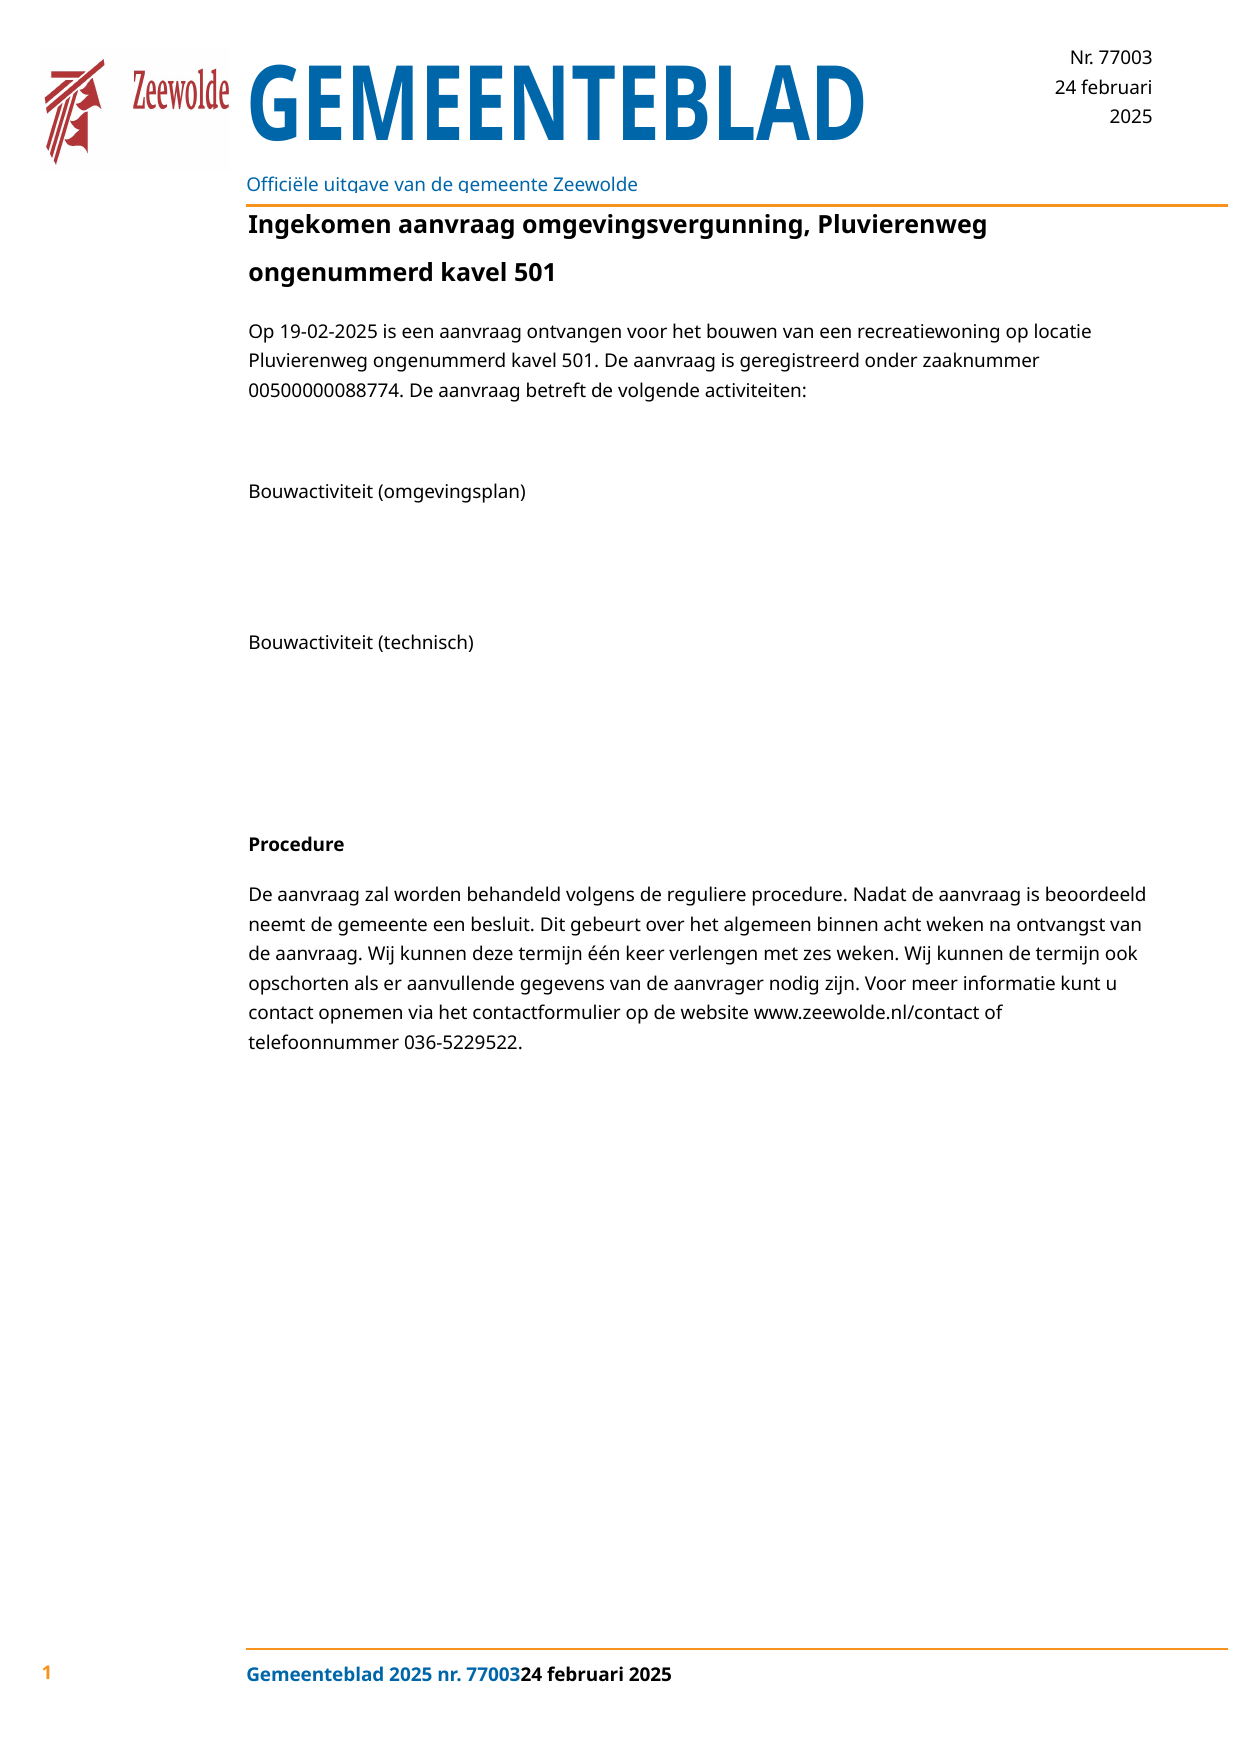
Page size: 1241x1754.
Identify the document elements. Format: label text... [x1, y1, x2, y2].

text Bouwactiviteit (omgevingsplan) [248, 478, 1152, 504]
text Ingekomen aanvraag omgevingsvergunning, Pluvierenweg ongenummerd kavel 501 [248, 207, 1152, 288]
text Bouwactiviteit (technisch) [248, 629, 1152, 655]
picture [41, 47, 231, 172]
text Op 19-02-2025 is een aanvraag ontvangen voor het bouwen van een recreatiewoning op locatie Pluvierenweg ongenummerd kavel 501. De aanvraag is geregistreerd onder zaaknummer 00500000088774. De aanvraag betreft de volgende activiteiten: [248, 318, 1152, 403]
text Procedure [248, 831, 1152, 857]
text De aanvraag zal worden behandeld volgens de reguliere procedure. Nadat de aanvraag is beoordeeld neemt de gemeente een besluit. Dit gebeurt over het algemeen binnen acht weken na ontvangst van de aanvraag. Wij kunnen deze termijn één keer verlengen met zes weken. Wij kunnen de termijn ook opschorten als er aanvullende gegevens van de aanvrager nodig zijn. Voor meer informatie kunt u contact opnemen via het contactformulier op de website www.zeewolde.nl/contact of telefoonnummer 036-5229522. [248, 881, 1152, 1055]
